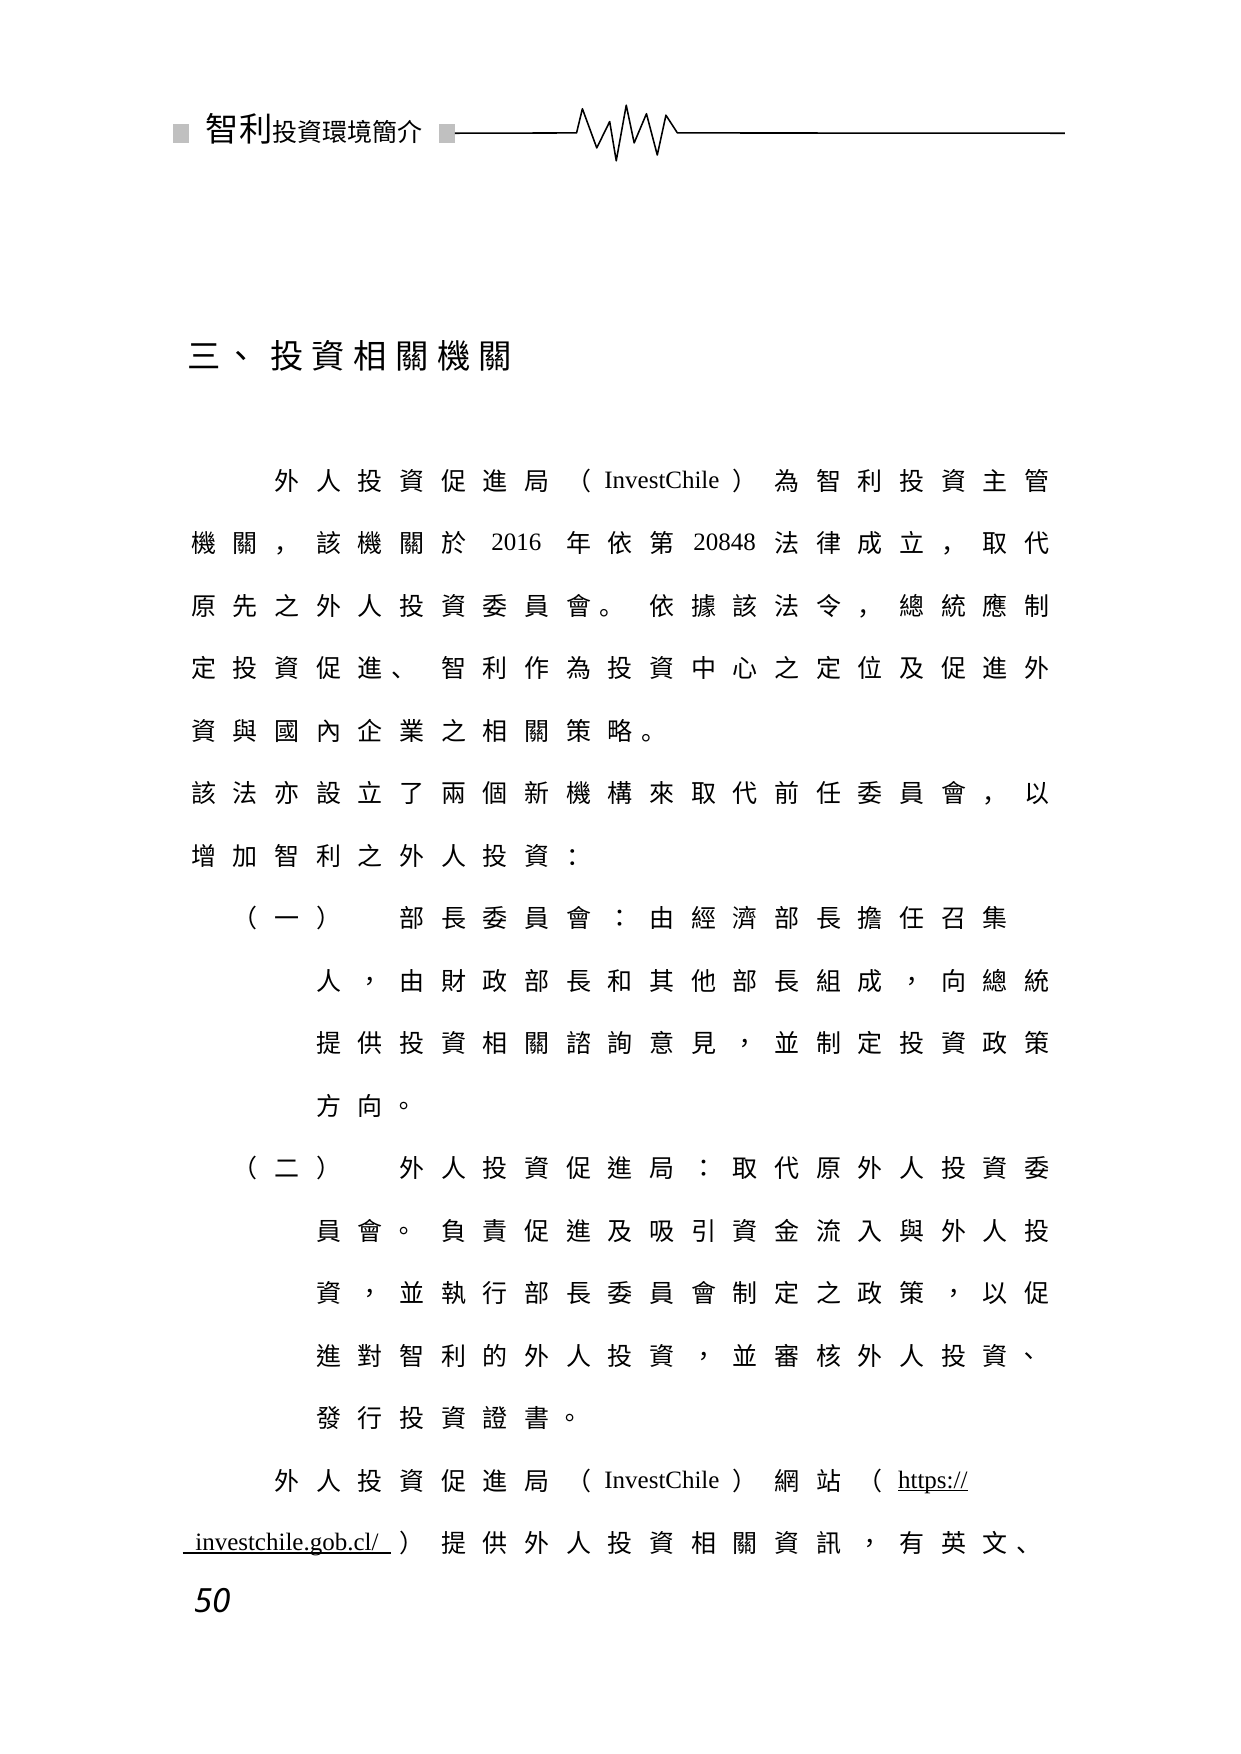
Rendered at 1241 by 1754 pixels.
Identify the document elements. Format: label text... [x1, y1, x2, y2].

text 外人投資促進局（InvestChile）為智利投資主管機關，該機關於2016年依第20848法律成立，取代原先之外人投資委員會。依據該法令，總統應制定投資促進、智利作為投資中心之定位及促進外資與國內企業之相關策略。 [183, 438, 1058, 750]
text （二） 外人投資促進局：取代原外人投資委員會。負責促進及吸引資金流入與外人投資，並執行部長委員會制定之政策，以促進對智利的外人投資，並審核外人投資、發行投資證書。 [207, 1125, 1058, 1438]
text （一） 部長委員會：由經濟部長擔任召集人，由財政部長和其他部長組成，向總統提供投資相關諮詢意見，並制定投資政策方向。 [207, 875, 1058, 1125]
text 三、投資相關機關 [183, 313, 1058, 375]
text 該法亦設立了兩個新機構來取代前任委員會，以增加智利之外人投資： [183, 750, 1058, 875]
text 外人投資促進局（InvestChile）網站（https://investchile.gob.cl/）提供外人投資相關資訊，有英文、 [183, 1438, 1058, 1563]
